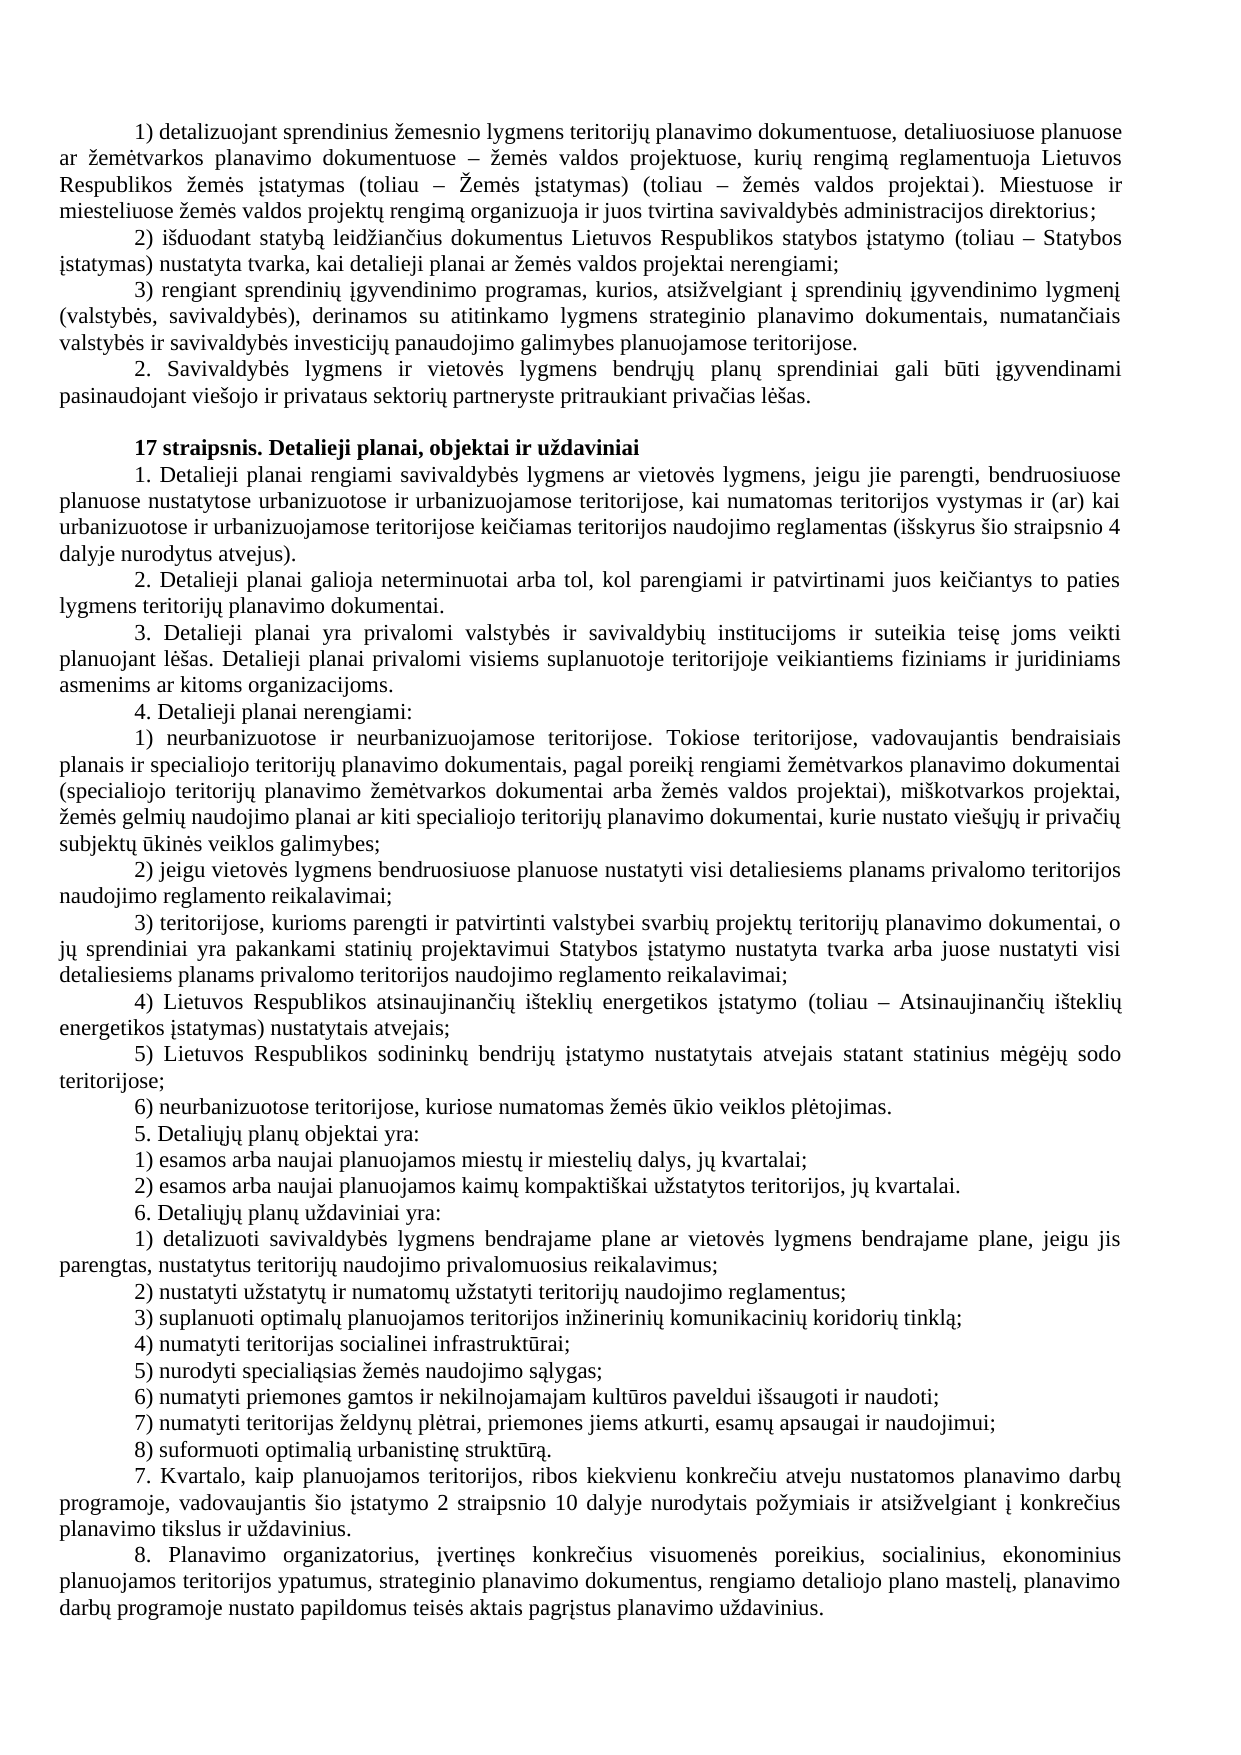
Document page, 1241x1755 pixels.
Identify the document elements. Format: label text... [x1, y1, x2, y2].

text 4) Lietuvos Respublikos atsinaujinančių išteklių energetikos įstatymo (toliau – Atsinaujinančių išteklių energetikos įstatymas) nustatytais atvejais; [59, 988, 1122, 1041]
text 5. Detaliųjų planų objektai yra: [59, 1119, 1122, 1146]
text 5) Lietuvos Respublikos sodininkų bendrijų įstatymo nustatytais atvejais statant statinius mėgėjų sodo teritorijose; [59, 1041, 1122, 1093]
text 2. Savivaldybės lygmens ir vietovės lygmens bendrųjų planų sprendiniai gali būti įgyvendinami pasinaudojant viešojo ir privataus sektorių partneryste pritraukiant privačias lėšas. [59, 355, 1122, 408]
text 7) numatyti teritorijas želdynų plėtrai, priemones jiems atkurti, esamų apsaugai ir naudojimui; [59, 1409, 1122, 1436]
text 8. Planavimo organizatorius, įvertinęs konkrečius visuomenės poreikius, socialinius, ekonominius planuojamos teritorijos ypatumus, strateginio planavimo dokumentus, rengiamo detaliojo plano mastelį, planavimo darbų programoje nustato papildomus teisės aktais pagrįstus planavimo uždavinius. [59, 1541, 1122, 1620]
text 17 straipsnis. Detalieji planai, objektai ir uždaviniai [59, 434, 1122, 461]
text 5) nurodyti specialiąsias žemės naudojimo sąlygas; [59, 1357, 1122, 1383]
text 7. Kvartalo, kaip planuojamos teritorijos, ribos kiekvienu konkrečiu atveju nustatomos planavimo darbų programoje, vadovaujantis šio įstatymo 2 straipsnio 10 dalyje nurodytais požymiais ir atsižvelgiant į konkrečius planavimo tikslus ir uždavinius. [59, 1462, 1122, 1541]
text 1) detalizuojant sprendinius žemesnio lygmens teritorijų planavimo dokumentuose, detaliuosiuose planuose ar žemėtvarkos planavimo dokumentuose – žemės valdos projektuose, kurių rengimą reglamentuoja Lietuvos Respublikos žemės įstatymas (toliau – Žemės įstatymas) (toliau – žemės valdos projektai). Miestuose ir miesteliuose žemės valdos projektų rengimą organizuoja ir juos tvirtina savivaldybės administracijos direktorius; [59, 118, 1122, 223]
text 6. Detaliųjų planų uždaviniai yra: [59, 1199, 1122, 1225]
text 1) detalizuoti savivaldybės lygmens bendrajame plane ar vietovės lygmens bendrajame plane, jeigu jis parengtas, nustatytus teritorijų naudojimo privalomuosius reikalavimus; [59, 1225, 1122, 1278]
text 2) esamos arba naujai planuojamos kaimų kompaktiškai užstatytos teritorijos, jų kvartalai. [59, 1172, 1122, 1199]
text 2) išduodant statybą leidžiančius dokumentus Lietuvos Respublikos statybos įstatymo (toliau – Statybos įstatymas) nustatyta tvarka, kai detalieji planai ar žemės valdos projektai nerengiami; [59, 223, 1122, 276]
text 6) neurbanizuotose teritorijose, kuriose numatomas žemės ūkio veiklos plėtojimas. [59, 1093, 1122, 1119]
text 6) numatyti priemones gamtos ir nekilnojamajam kultūros paveldui išsaugoti ir naudoti; [59, 1383, 1122, 1409]
text 3) suplanuoti optimalų planuojamos teritorijos inžinerinių komunikacinių koridorių tinklą; [59, 1304, 1122, 1330]
text 4) numatyti teritorijas socialinei infrastruktūrai; [59, 1330, 1122, 1357]
text 1) neurbanizuotose ir neurbanizuojamose teritorijose. Tokiose teritorijose, vadovaujantis bendraisiais planais ir specialiojo teritorijų planavimo dokumentais, pagal poreikį rengiami žemėtvarkos planavimo dokumentai (specialiojo teritorijų planavimo žemėtvarkos dokumentai arba žemės valdos projektai), miškotvarkos projektai, žemės gelmių naudojimo planai ar kiti specialiojo teritorijų planavimo dokumentai, kurie nustato viešųjų ir privačių subjektų ūkinės veiklos galimybes; [59, 724, 1122, 856]
text 3) rengiant sprendinių įgyvendinimo programas, kurios, atsižvelgiant į sprendinių įgyvendinimo lygmenį (valstybės, savivaldybės), derinamos su atitinkamo lygmens strateginio planavimo dokumentais, numatančiais valstybės ir savivaldybės investicijų panaudojimo galimybes planuojamose teritorijose. [59, 276, 1122, 355]
text 3. Detalieji planai yra privalomi valstybės ir savivaldybių institucijoms ir suteikia teisę joms veikti planuojant lėšas. Detalieji planai privalomi visiems suplanuotoje teritorijoje veikiantiems fiziniams ir juridiniams asmenims ar kitoms organizacijoms. [59, 619, 1122, 698]
text 1. Detalieji planai rengiami savivaldybės lygmens ar vietovės lygmens, jeigu jie parengti, bendruosiuose planuose nustatytose urbanizuotose ir urbanizuojamose teritorijose, kai numatomas teritorijos vystymas ir (ar) kai urbanizuotose ir urbanizuojamose teritorijose keičiamas teritorijos naudojimo reglamentas (išskyrus šio straipsnio 4 dalyje nurodytus atvejus). [59, 461, 1122, 566]
text 2. Detalieji planai galioja neterminuotai arba tol, kol parengiami ir patvirtinami juos keičiantys to paties lygmens teritorijų planavimo dokumentai. [59, 566, 1122, 619]
text 1) esamos arba naujai planuojamos miestų ir miestelių dalys, jų kvartalai; [59, 1146, 1122, 1172]
text 2) jeigu vietovės lygmens bendruosiuose planuose nustatyti visi detaliesiems planams privalomo teritorijos naudojimo reglamento reikalavimai; [59, 856, 1122, 909]
text 8) suformuoti optimalią urbanistinę struktūrą. [59, 1436, 1122, 1462]
text 2) nustatyti užstatytų ir numatomų užstatyti teritorijų naudojimo reglamentus; [59, 1278, 1122, 1304]
text 4. Detalieji planai nerengiami: [59, 698, 1122, 724]
text 3) teritorijose, kurioms parengti ir patvirtinti valstybei svarbių projektų teritorijų planavimo dokumentai, o jų sprendiniai yra pakankami statinių projektavimui Statybos įstatymo nustatyta tvarka arba juose nustatyti visi detaliesiems planams privalomo teritorijos naudojimo reglamento reikalavimai; [59, 909, 1122, 988]
